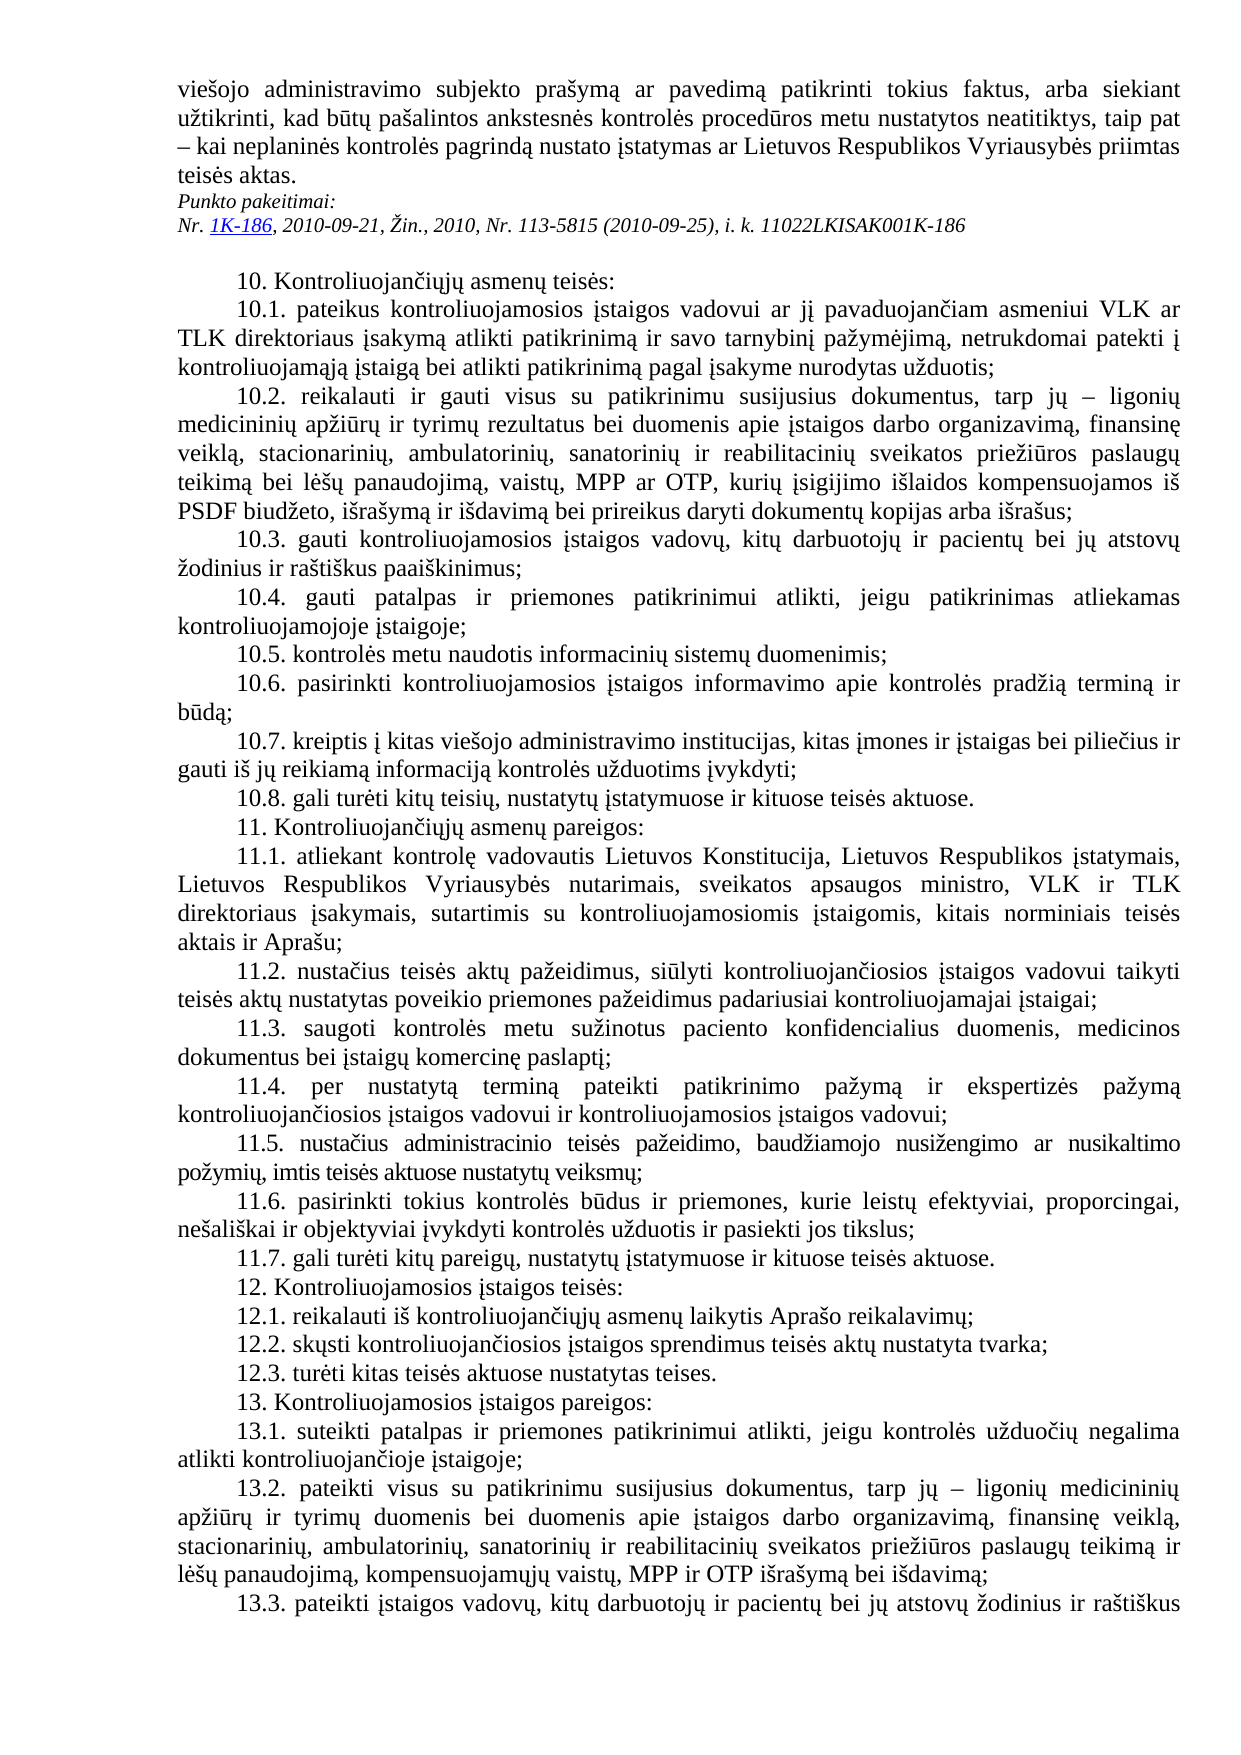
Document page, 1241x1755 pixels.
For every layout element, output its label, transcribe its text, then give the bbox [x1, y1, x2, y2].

text 12. Kontroliuojamosios įstaigos teisės: [177, 1272, 1181, 1301]
text 11.2. nustačius teisės aktų pažeidimus, siūlyti kontroliuojančiosios įstaigos vadovui taikyti teisės aktų nustatytas poveikio priemones pažeidimus padariusiai kontroliuojamajai įstaigai; [177, 956, 1181, 1013]
text 11. Kontroliuojančiųjų asmenų pareigos: [177, 812, 1181, 841]
text 12.2. skųsti kontroliuojančiosios įstaigos sprendimus teisės aktų nustatyta tvarka; [177, 1329, 1181, 1358]
text 10.3. gauti kontroliuojamosios įstaigos vadovų, kitų darbuotojų ir pacientų bei jų atstovų žodinius ir raštiškus paaiškinimus; [177, 524, 1181, 582]
text 12.3. turėti kitas teisės aktuose nustatytas teises. [177, 1358, 1181, 1387]
text viešojo administravimo subjekto prašymą ar pavedimą patikrinti tokius faktus, arba siekiant užtikrinti, kad būtų pašalintos ankstesnės kontrolės procedūros metu nustatytos neatitiktys, taip pat – kai neplaninės kontrolės pagrindą nustato įstatymas ar Lietuvos Respublikos Vyriausybės priimtas teisės aktas. [177, 74, 1181, 189]
text 11.1. atliekant kontrolę vadovautis Lietuvos Konstitucija, Lietuvos Respublikos įstatymais, Lietuvos Respublikos Vyriausybės nutarimais, sveikatos apsaugos ministro, VLK ir TLK direktoriaus įsakymais, sutartimis su kontroliuojamosiomis įstaigomis, kitais norminiais teisės aktais ir Aprašu; [177, 841, 1181, 956]
text 13. Kontroliuojamosios įstaigos pareigos: [177, 1387, 1181, 1416]
text 10.8. gali turėti kitų teisių, nustatytų įstatymuose ir kituose teisės aktuose. [177, 783, 1181, 812]
text Punkto pakeitimai: [177, 189, 1181, 213]
text 10. Kontroliuojančiųjų asmenų teisės: [177, 266, 1181, 294]
text 13.3. pateikti įstaigos vadovų, kitų darbuotojų ir pacientų bei jų atstovų žodinius ir raštiškus [177, 1588, 1181, 1617]
text 10.4. gauti patalpas ir priemones patikrinimui atlikti, jeigu patikrinimas atliekamas kontroliuojamojoje įstaigoje; [177, 582, 1181, 639]
text 11.7. gali turėti kitų pareigų, nustatytų įstatymuose ir kituose teisės aktuose. [177, 1243, 1181, 1272]
text 10.1. pateikus kontroliuojamosios įstaigos vadovui ar jį pavaduojančiam asmeniui VLK ar TLK direktoriaus įsakymą atlikti patikrinimą ir savo tarnybinį pažymėjimą, netrukdomai patekti į kontroliuojamąją įstaigą bei atlikti patikrinimą pagal įsakyme nurodytas užduotis; [177, 294, 1181, 381]
text 11.6. pasirinkti tokius kontrolės būdus ir priemones, kurie leistų efektyviai, proporcingai, nešališkai ir objektyviai įvykdyti kontrolės užduotis ir pasiekti jos tikslus; [177, 1186, 1181, 1243]
text Nr. 1K-186, 2010-09-21, Žin., 2010, Nr. 113-5815 (2010-09-25), i. k. 11022LKISAK001K-186 [177, 213, 1181, 237]
text 10.7. kreiptis į kitas viešojo administravimo institucijas, kitas įmones ir įstaigas bei piliečius ir gauti iš jų reikiamą informaciją kontrolės užduotims įvykdyti; [177, 726, 1181, 783]
text 10.6. pasirinkti kontroliuojamosios įstaigos informavimo apie kontrolės pradžią terminą ir būdą; [177, 668, 1181, 726]
text 12.1. reikalauti iš kontroliuojančiųjų asmenų laikytis Aprašo reikalavimų; [177, 1301, 1181, 1329]
text 13.1. suteikti patalpas ir priemones patikrinimui atlikti, jeigu kontrolės užduočių negalima atlikti kontroliuojančioje įstaigoje; [177, 1416, 1181, 1473]
text 13.2. pateikti visus su patikrinimu susijusius dokumentus, tarp jų – ligonių medicininių apžiūrų ir tyrimų duomenis bei duomenis apie įstaigos darbo organizavimą, finansinę veiklą, stacionarinių, ambulatorinių, sanatorinių ir reabilitacinių sveikatos priežiūros paslaugų teikimą ir lėšų panaudojimą, kompensuojamųjų vaistų, MPP ir OTP išrašymą bei išdavimą; [177, 1473, 1181, 1588]
text 11.5. nustačius administracinio teisės pažeidimo, baudžiamojo nusižengimo ar nusikaltimo požymių, imtis teisės aktuose nustatytų veiksmų; [177, 1128, 1181, 1186]
text 10.5. kontrolės metu naudotis informacinių sistemų duomenimis; [177, 639, 1181, 668]
text 11.3. saugoti kontrolės metu sužinotus paciento konfidencialius duomenis, medicinos dokumentus bei įstaigų komercinę paslaptį; [177, 1013, 1181, 1071]
text 10.2. reikalauti ir gauti visus su patikrinimu susijusius dokumentus, tarp jų – ligonių medicininių apžiūrų ir tyrimų rezultatus bei duomenis apie įstaigos darbo organizavimą, finansinę veiklą, stacionarinių, ambulatorinių, sanatorinių ir reabilitacinių sveikatos priežiūros paslaugų teikimą bei lėšų panaudojimą, vaistų, MPP ar OTP, kurių įsigijimo išlaidos kompensuojamos iš PSDF biudžeto, išrašymą ir išdavimą bei prireikus daryti dokumentų kopijas arba išrašus; [177, 381, 1181, 524]
text 11.4. per nustatytą terminą pateikti patikrinimo pažymą ir ekspertizės pažymą kontroliuojančiosios įstaigos vadovui ir kontroliuojamosios įstaigos vadovui; [177, 1071, 1181, 1128]
